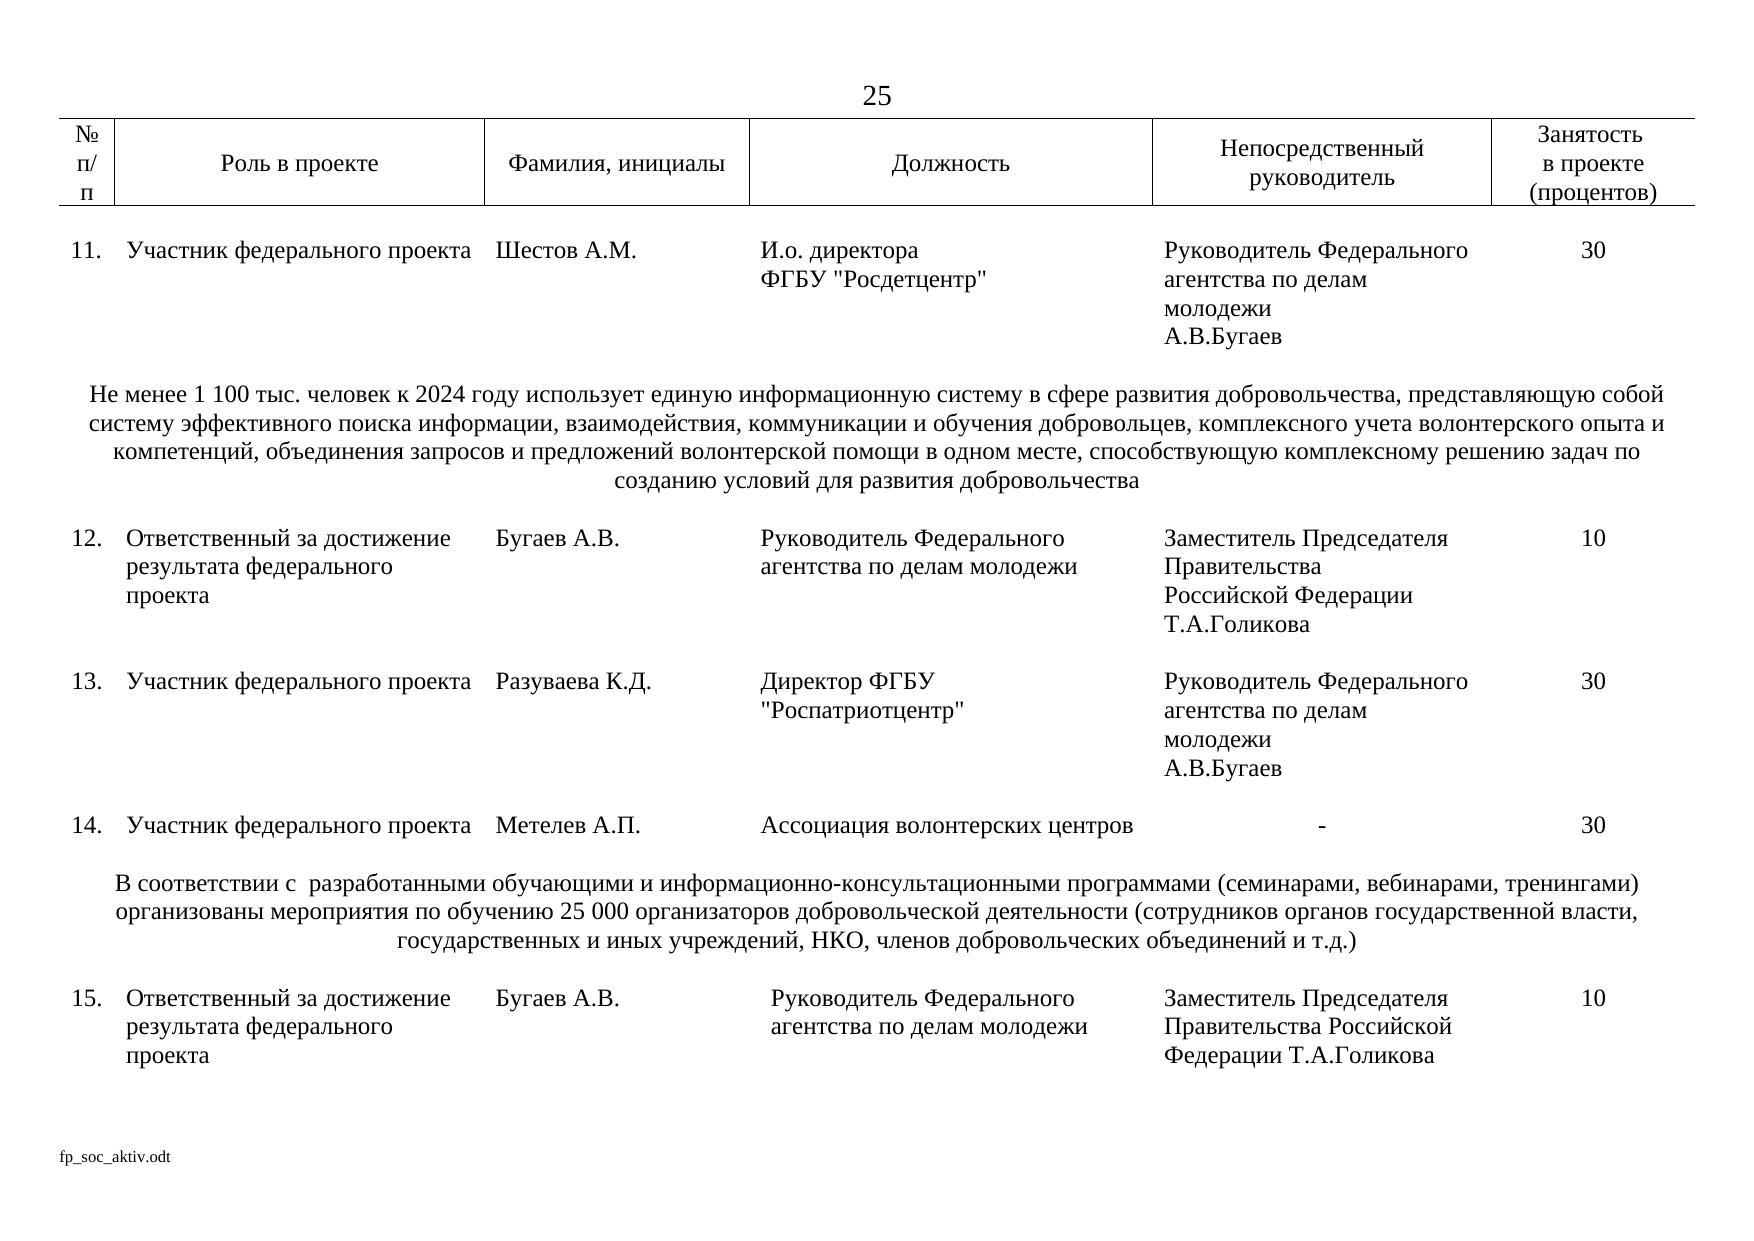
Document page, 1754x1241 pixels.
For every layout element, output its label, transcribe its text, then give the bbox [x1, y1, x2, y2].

table_cell Метелев А.П. [484, 810, 749, 868]
table_cell 30 [1492, 810, 1695, 868]
table_cell [1492, 206, 1695, 235]
table_header Непосредственный руководитель [1153, 119, 1491, 205]
table_cell 12. [59, 523, 114, 666]
table_cell 13. [59, 666, 114, 810]
table_cell [484, 206, 749, 235]
table_cell Директор ФГБУ "Роспатриотцентр" [749, 666, 1153, 810]
table_cell [115, 206, 484, 235]
table_cell [1153, 206, 1492, 235]
table_cell Руководитель Федерального агентства по делам молодежи [759, 983, 1153, 1098]
table_header Роль в проекте [115, 119, 484, 205]
table_cell - [1153, 810, 1492, 868]
table_cell [749, 206, 1153, 235]
table_cell Руководитель Федерального агентства по делам молодежи А.В.Бугаев [1153, 235, 1492, 379]
table_cell Участник федерального проекта [115, 666, 484, 810]
table_cell В соответствии с разработанными обучающими и информационно-консультационными программами (семинарами, вебинарами, тренингами) организованы мероприятия по обучению 25 000 организаторов добровольческой деятельности (сотрудников органов государственной власти, государственных и иных учреждений, НКО, членов добровольческих объединений и т.д.) [59, 868, 1695, 983]
table_header Занятость в проекте (процентов) [1492, 119, 1695, 205]
table_cell 30 [1492, 235, 1695, 379]
table_cell Ответственный за достижение результата федерального проекта [115, 523, 484, 666]
table_cell И.о. директора ФГБУ "Росдетцентр" [749, 235, 1153, 379]
table_cell Шестов А.М. [484, 235, 749, 379]
table_cell 30 [1492, 666, 1695, 810]
table_header Фамилия, инициалы [485, 119, 749, 205]
table_header № п/п [59, 119, 114, 205]
table_cell 11. [59, 235, 114, 379]
table_cell Бугаев А.В. [484, 523, 749, 666]
table_cell Заместитель Председателя Правительства Российской Федерации Т.А.Голикова [1153, 983, 1492, 1098]
table_cell 15. [59, 983, 114, 1098]
table_cell 14. [59, 810, 114, 868]
table_cell Руководитель Федерального агентства по делам молодежи А.В.Бугаев [1153, 666, 1492, 810]
table_cell Ответственный за достижение результата федерального проекта [115, 983, 484, 1098]
table_cell Разуваева К.Д. [484, 666, 749, 810]
table_cell Бугаев А.В. [484, 983, 759, 1098]
table_cell [59, 206, 114, 235]
table_cell Участник федерального проекта [115, 810, 484, 868]
table_cell Руководитель Федерального агентства по делам молодежи [749, 523, 1153, 666]
table_cell 10 [1492, 983, 1695, 1098]
table_cell Заместитель Председателя Правительства Российской Федерации Т.А.Голикова [1153, 523, 1492, 666]
table_cell 10 [1492, 523, 1695, 666]
table_cell Не менее 1 100 тыс. человек к 2024 году использует единую информационную систему в сфере развития добровольчества, представляющую собой систему эффективного поиска информации, взаимодействия, коммуникации и обучения добровольцев, комплексного учета волонтерского опыта и компетенций, объединения запросов и предложений волонтерской помощи в одном месте, способствующую комплексному решению задач по созданию условий для развития добровольчества [59, 379, 1695, 523]
table_cell Ассоциация волонтерских центров [749, 810, 1153, 868]
table_header Должность [750, 119, 1152, 205]
table_cell Участник федерального проекта [115, 235, 484, 379]
